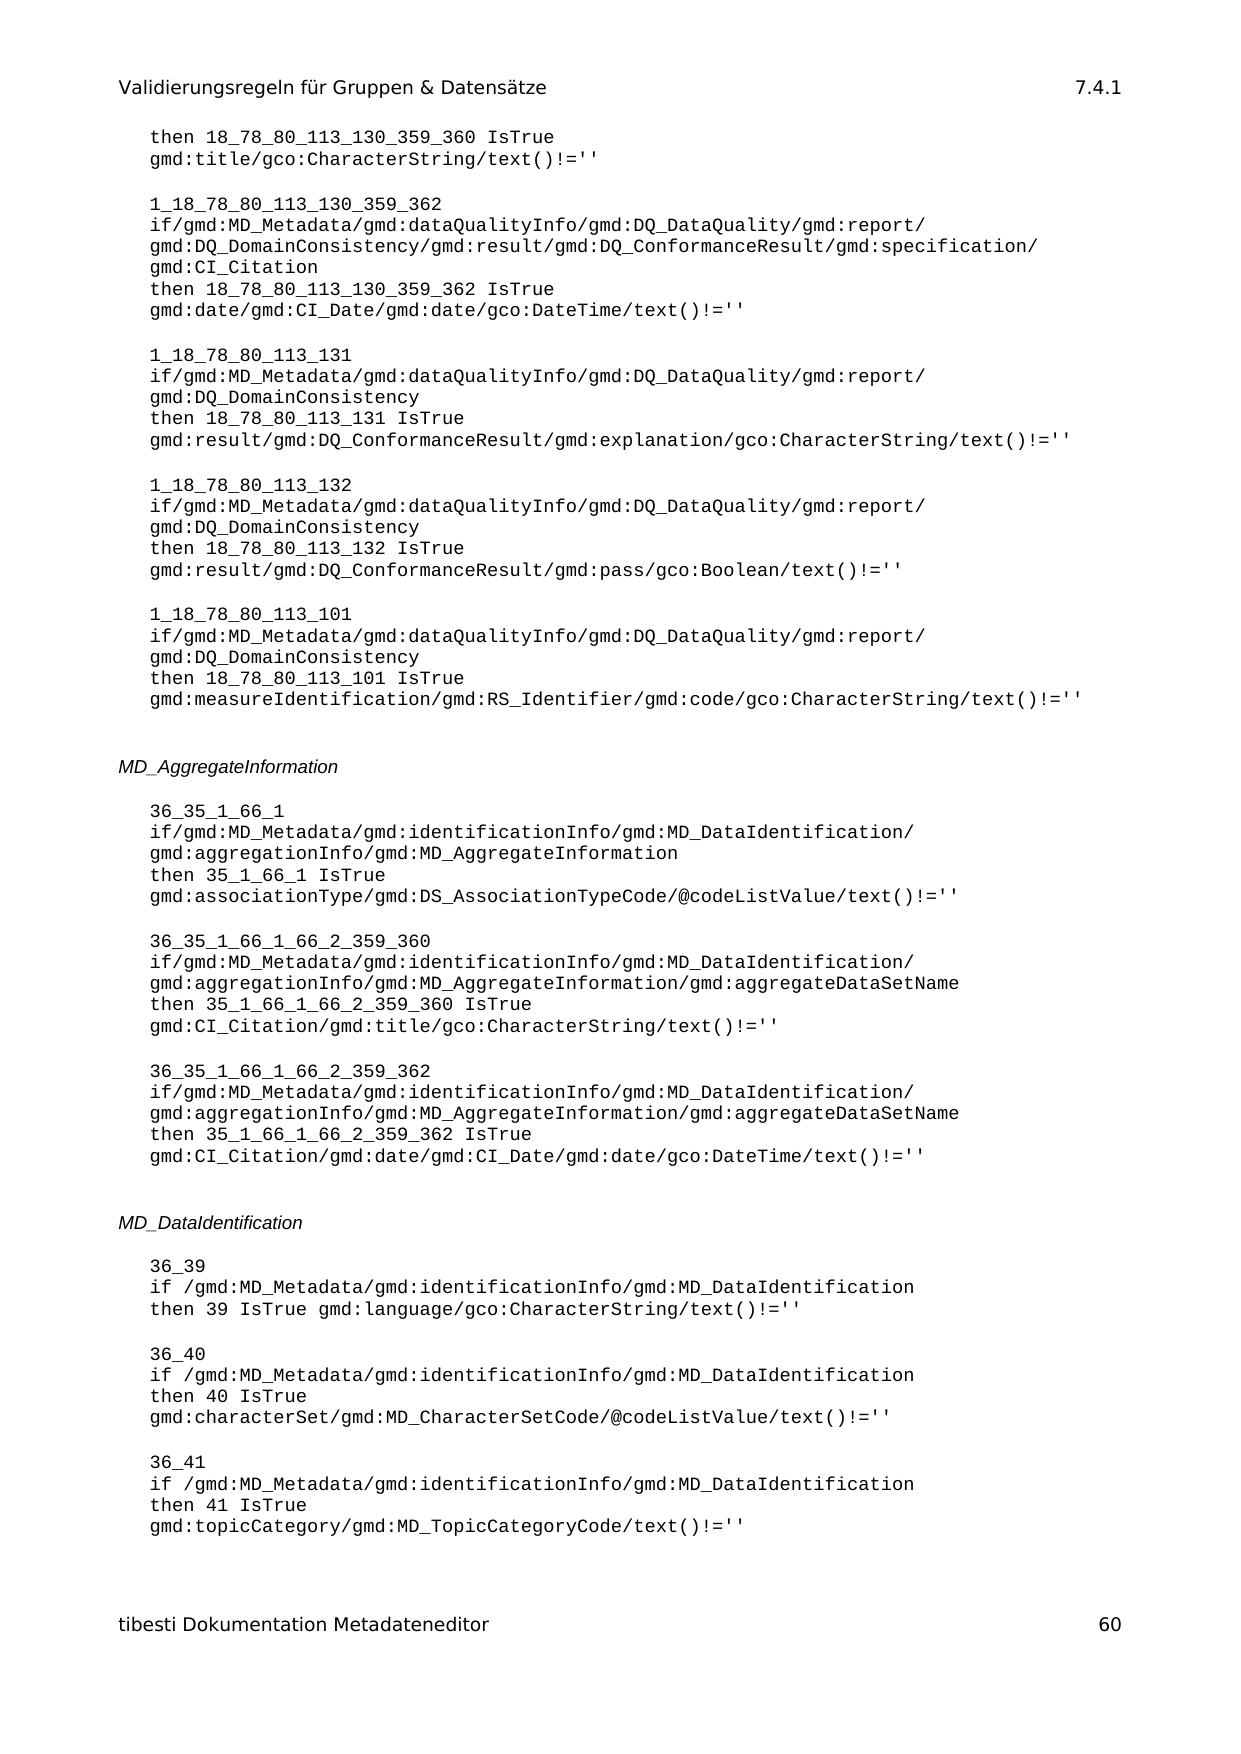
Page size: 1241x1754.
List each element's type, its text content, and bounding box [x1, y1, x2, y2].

text 36_39 [149, 1257, 1122, 1278]
text if/gmd:MD_Metadata/gmd:dataQualityInfo/gmd:DQ_DataQuality/gmd:report/ [149, 367, 1122, 388]
text if/gmd:MD_Metadata/gmd:identificationInfo/gmd:MD_DataIdentification/ gmd:aggregationInfo/gmd:MD_AggregateInformation/gmd:aggregateDataSetName [149, 953, 1122, 995]
text then 39 IsTrue gmd:language/gco:CharacterString/text()!='' [149, 1299, 1122, 1321]
text then 41 IsTrue [149, 1496, 1122, 1517]
text if /gmd:MD_Metadata/gmd:identificationInfo/gmd:MD_DataIdentification [149, 1366, 1122, 1387]
text then 18_78_80_113_130_359_362 IsTrue [149, 279, 1122, 301]
text if /gmd:MD_Metadata/gmd:identificationInfo/gmd:MD_DataIdentification [149, 1474, 1122, 1496]
text 1_18_78_80_113_131 [149, 345, 1122, 367]
text gmd:associationType/gmd:DS_AssociationTypeCode/@codeListValue/text()!='' [149, 887, 1122, 908]
text 36_40 [149, 1344, 1122, 1366]
text 1_18_78_80_113_101 [149, 605, 1122, 626]
text gmd:DQ_DomainConsistency [149, 388, 1122, 409]
text MD_DataIdentification [118, 1212, 1122, 1233]
text if/gmd:MD_Metadata/gmd:dataQualityInfo/gmd:DQ_DataQuality/gmd:report/ [149, 216, 1122, 237]
text then 18_78_80_113_101 IsTrue [149, 669, 1122, 690]
text gmd:date/gmd:CI_Date/gmd:date/gco:DateTime/text()!='' [149, 301, 1122, 322]
text if /gmd:MD_Metadata/gmd:identificationInfo/gmd:MD_DataIdentification [149, 1278, 1122, 1299]
text if/gmd:MD_Metadata/gmd:identificationInfo/gmd:MD_DataIdentification/ gmd:aggregationInfo/gmd:MD_AggregateInformation [149, 823, 1122, 865]
text gmd:characterSet/gmd:MD_CharacterSetCode/@codeListValue/text()!='' [149, 1408, 1122, 1429]
text gmd:topicCategory/gmd:MD_TopicCategoryCode/text()!='' [149, 1517, 1122, 1538]
text then 40 IsTrue [149, 1387, 1122, 1408]
text gmd:DQ_DomainConsistency/gmd:result/gmd:DQ_ConformanceResult/gmd:specification/ [149, 237, 1122, 258]
text gmd:CI_Citation/gmd:title/gco:CharacterString/text()!='' [149, 1016, 1122, 1038]
text 1_18_78_80_113_130_359_362 [149, 194, 1122, 216]
text then 18_78_80_113_131 IsTrue [149, 409, 1122, 430]
text if/gmd:MD_Metadata/gmd:dataQualityInfo/gmd:DQ_DataQuality/gmd:report/ [149, 626, 1122, 648]
text then 35_1_66_1 IsTrue [149, 865, 1122, 887]
text 36_35_1_66_1_66_2_359_362 [149, 1061, 1122, 1083]
text 1_18_78_80_113_132 [149, 475, 1122, 497]
text gmd:CI_Citation [149, 258, 1122, 279]
text 36_35_1_66_1_66_2_359_360 [149, 931, 1122, 953]
text gmd:DQ_DomainConsistency [149, 648, 1122, 669]
text gmd:CI_Citation/gmd:date/gmd:CI_Date/gmd:date/gco:DateTime/text()!='' [149, 1146, 1122, 1168]
text if/gmd:MD_Metadata/gmd:identificationInfo/gmd:MD_DataIdentification/ gmd:aggregationInfo/gmd:MD_AggregateInformation/gmd:aggregateDataSetName [149, 1083, 1122, 1125]
text then 18_78_80_113_132 IsTrue [149, 539, 1122, 560]
text gmd:title/gco:CharacterString/text()!='' [149, 149, 1122, 171]
text if/gmd:MD_Metadata/gmd:dataQualityInfo/gmd:DQ_DataQuality/gmd:report/ [149, 497, 1122, 518]
text gmd:DQ_DomainConsistency [149, 518, 1122, 539]
text gmd:result/gmd:DQ_ConformanceResult/gmd:explanation/gco:CharacterString/text()!='' [149, 430, 1122, 452]
text gmd:result/gmd:DQ_ConformanceResult/gmd:pass/gco:Boolean/text()!='' [149, 560, 1122, 582]
text gmd:measureIdentification/gmd:RS_Identifier/gmd:code/gco:CharacterString/text()!='' [149, 690, 1122, 711]
text then 35_1_66_1_66_2_359_362 IsTrue [149, 1125, 1122, 1146]
text then 18_78_80_113_130_359_360 IsTrue [149, 128, 1122, 149]
text then 35_1_66_1_66_2_359_360 IsTrue [149, 995, 1122, 1016]
text 36_35_1_66_1 [149, 802, 1122, 823]
text 36_41 [149, 1453, 1122, 1474]
text MD_AggregateInformation [118, 757, 1122, 778]
